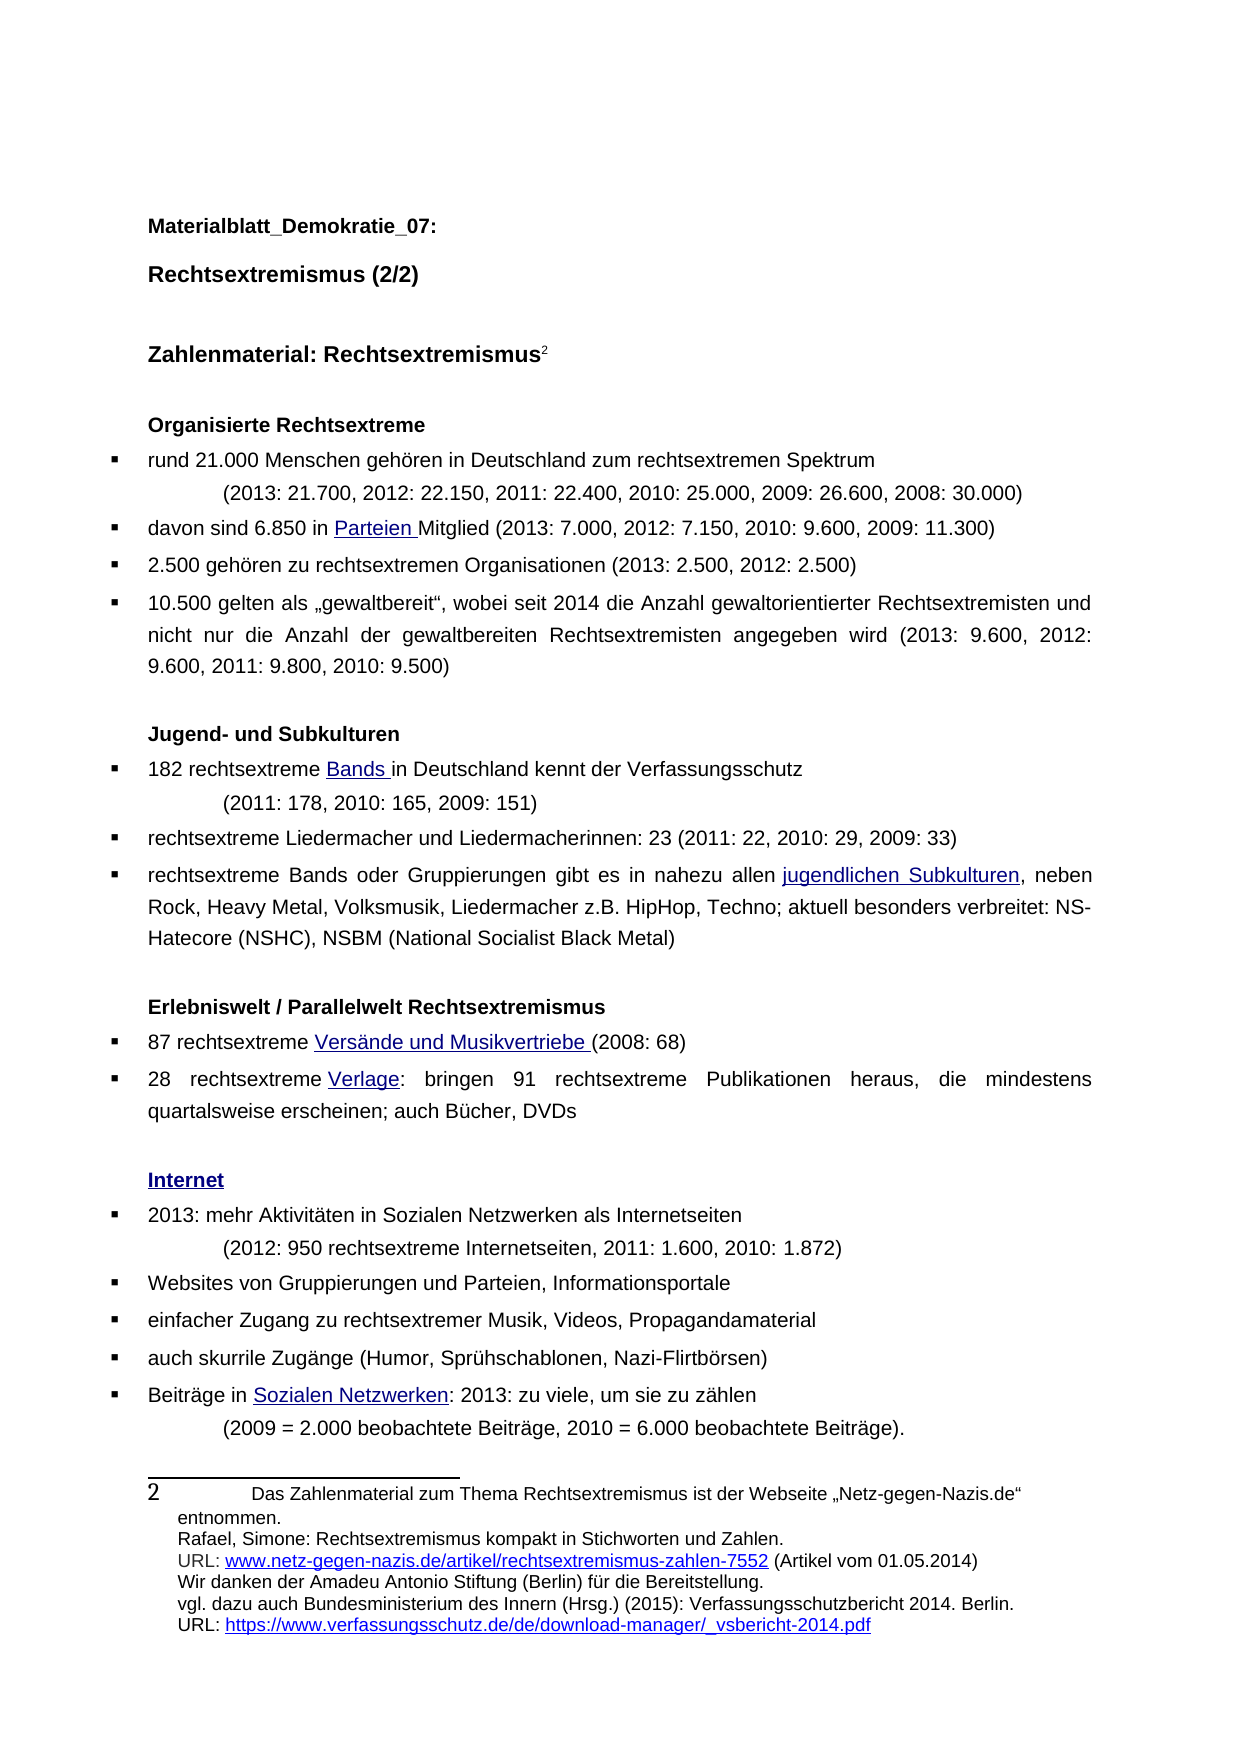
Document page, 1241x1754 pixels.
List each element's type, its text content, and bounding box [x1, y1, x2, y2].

text Internet [148, 1167, 1093, 1191]
list 28 rechtsextreme Verlage: bringen 91 rechtsextreme Publikationen heraus, die mindestens quartalsweise erscheinen; auch Bücher, DVDs [110, 1063, 1093, 1123]
text Jugend- und Subkulturen [148, 722, 1093, 746]
list rechtsextreme Bands oder Gruppierungen gibt es in nahezu allen jugendlichen Subkulturen, neben Rock, Heavy Metal, Volksmusik, Liedermacher z.B. HipHop, Techno; aktuell besonders verbreitet: NS-Hatecore (NSHC), NSBM (National Socialist Black Metal) [110, 859, 1093, 950]
list rund 21.000 Menschen gehören in Deutschland zum rechtsextremen Spektrum [110, 444, 1093, 472]
text Zahlenmaterial: Rechtsextremismus [148, 341, 1093, 367]
text Materialblatt_Demokratie_07: [148, 213, 1093, 237]
text (2011: 178, 2010: 165, 2009: 151) [223, 791, 1093, 814]
text Das Zahlenmaterial zum Thema Rechtsextremismus ist der Webseite „Netz-gegen-Nazis.de“ entnommen. [148, 1478, 1093, 1528]
list 2013: mehr Aktivitäten in Sozialen Netzwerken als Internetseiten [110, 1198, 1093, 1227]
list 2.500 gehören zu rechtsextremen Organisationen (2013: 2.500, 2012: 2.500) [110, 549, 1093, 578]
list 87 rechtsextreme Versände und Musikvertriebe (2008: 68) [110, 1026, 1093, 1054]
list Websites von Gruppierungen und Parteien, Informationsportale [110, 1267, 1093, 1296]
list einfacher Zugang zu rechtsextremer Musik, Videos, Propagandamaterial [110, 1304, 1093, 1333]
text Erlebniswelt / Parallelwelt Rechtsextremismus [148, 994, 1093, 1018]
text Wir danken der Amadeu Antonio Stiftung (Berlin) für die Bereitstellung. [177, 1571, 1093, 1593]
list 10.500 gelten als „gewaltbereit“, wobei seit 2014 die Anzahl gewaltorientierter Rechtsextremisten und nicht nur die Anzahl der gewaltbereiten Rechtsextremisten angegeben wird (2013: 9.600, 2012: 9.600, 2011: 9.800, 2010: 9.500) [110, 587, 1093, 678]
text Rechtsextremismus (2/2) [148, 261, 1093, 288]
list davon sind 6.850 in Parteien Mitglied (2013: 7.000, 2012: 7.150, 2010: 9.600, 2009: 11.300) [110, 512, 1093, 541]
text vgl. dazu auch Bundesministerium des Innern (Hrsg.) (2015): Verfassungsschutzbericht 2014. Berlin. [177, 1593, 1093, 1614]
list Beiträge in Sozialen Netzwerken: 2013: zu viele, um sie zu zählen [110, 1379, 1093, 1408]
list auch skurrile Zugänge (Humor, Sprühschablonen, Nazi-Flirtbörsen) [110, 1342, 1093, 1370]
list rechtsextreme Liedermacher und Liedermacherinnen: 23 (2011: 22, 2010: 29, 2009: 33) [110, 822, 1093, 851]
text Organisierte Rechtsextreme [148, 412, 1093, 436]
text (2013: 21.700, 2012: 22.150, 2011: 22.400, 2010: 25.000, 2009: 26.600, 2008: 30.000) [223, 481, 1093, 505]
text URL: www.netz-gegen-nazis.de/artikel/rechtsextremismus-zahlen-7552 (Artikel vom 01.05.2014) [177, 1549, 1093, 1571]
text (2012: 950 rechtsextreme Internetseiten, 2011: 1.600, 2010: 1.872) [223, 1236, 1093, 1260]
list 182 rechtsextreme Bands in Deutschland kennt der Verfassungsschutz [110, 753, 1093, 782]
text URL: https://www.verfassungsschutz.de/de/download-manager/_vsbericht-2014.pdf [177, 1614, 1093, 1636]
text Rafael, Simone: Rechtsextremismus kompakt in Stichworten und Zahlen. [177, 1528, 1093, 1549]
text (2009 = 2.000 beobachtete Beiträge, 2010 = 6.000 beobachtete Beiträge). [223, 1416, 1093, 1440]
